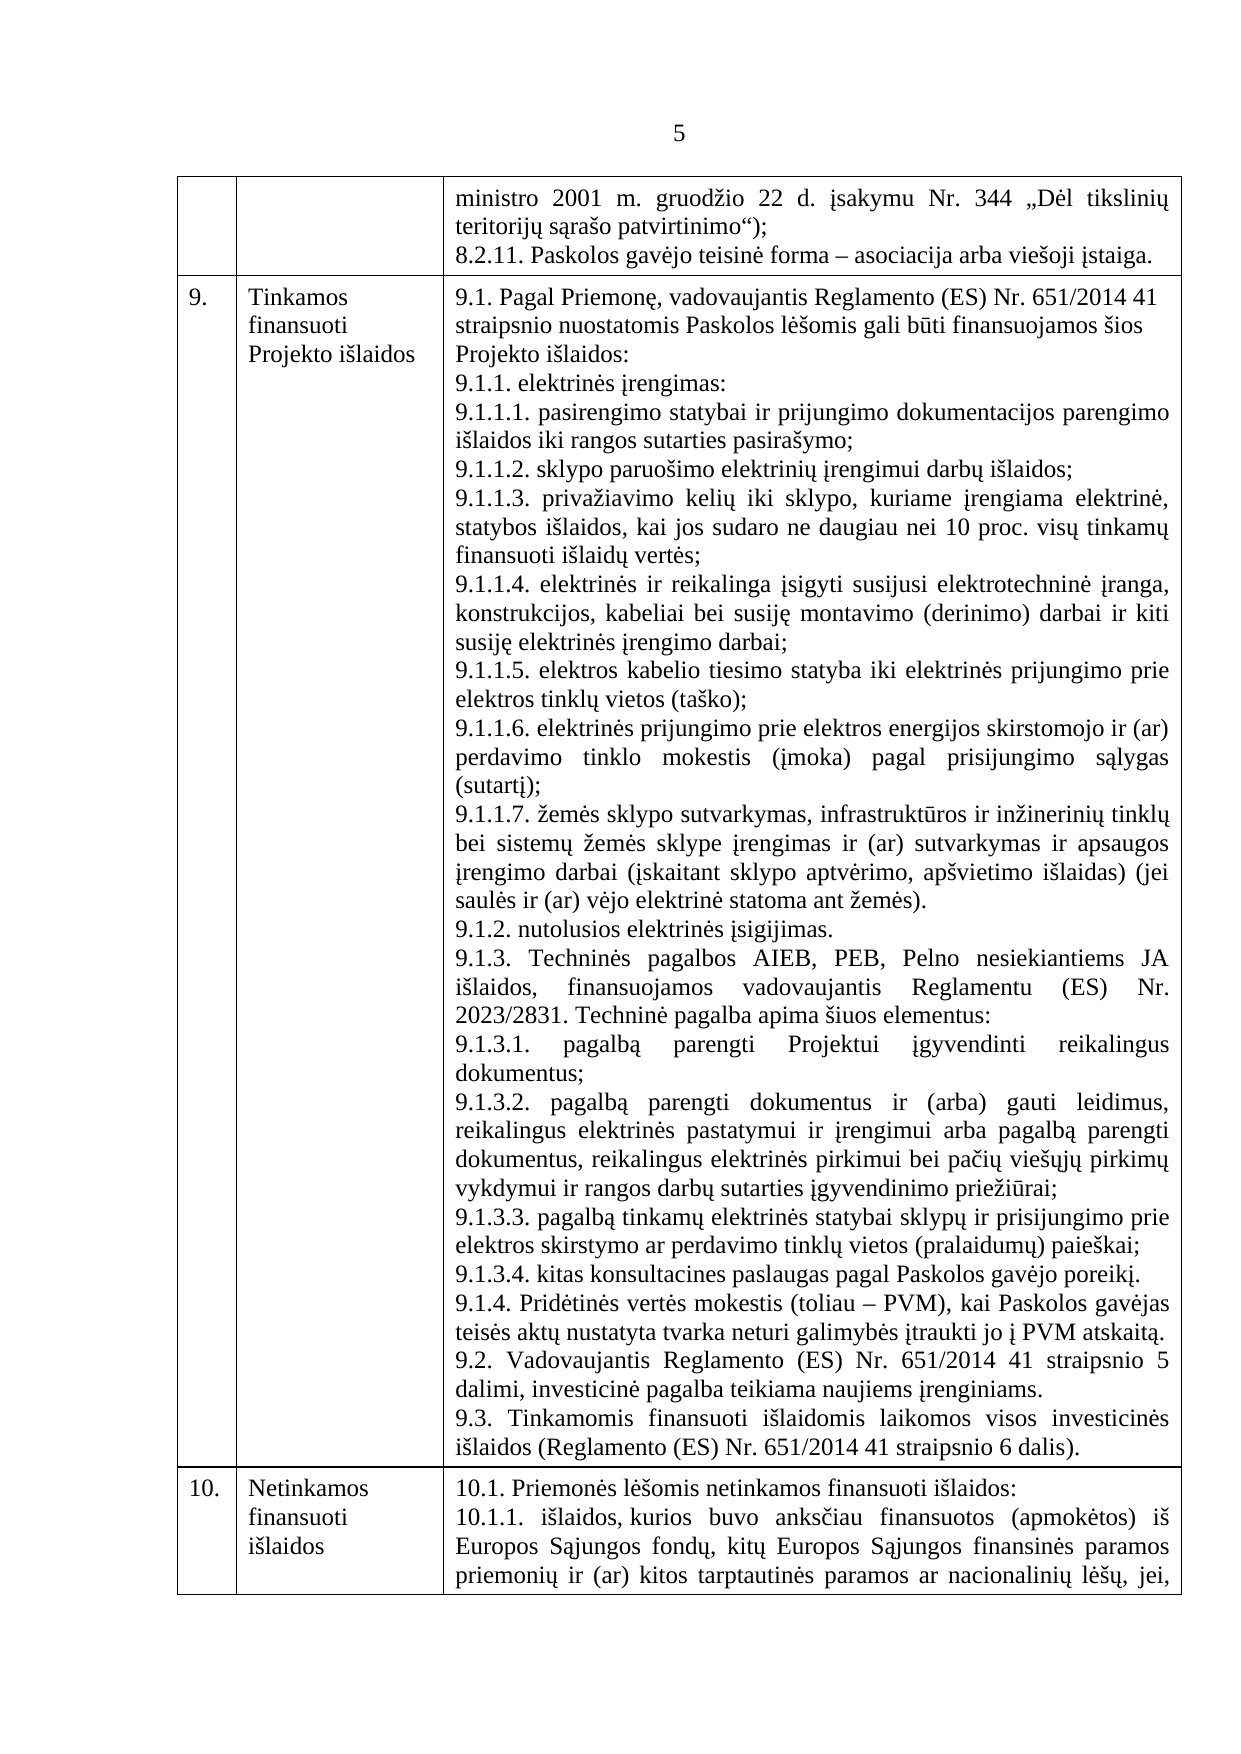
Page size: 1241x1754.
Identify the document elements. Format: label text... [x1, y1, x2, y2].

table_cell Tinkamos finansuoti Projekto išlaidos [237, 276, 443, 1466]
table_cell 10.1. Priemonės lėšomis netinkamos finansuoti išlaidos: 10.1.1. išlaidos, kurios buvo anksčiau finansuotos (apmokėtos) iš Europos Sąjungos fondų, kitų Europos Sąjungos finansinės paramos priemonių ir (ar) kitos tarptautinės paramos ar nacionalinių lėšų, jei, [444, 1468, 1181, 1594]
table_cell Netinkamos finansuoti išlaidos [237, 1468, 443, 1594]
table_cell 9.1. Pagal Priemonę, vadovaujantis Reglamento (ES) Nr. 651/2014 41 straipsnio nuostatomis Paskolos lėšomis gali būti finansuojamos šios Projekto išlaidos: 9.1.1. elektrinės įrengimas: 9.1.1.1. pasirengimo statybai ir prijungimo dokumentacijos parengimo išlaidos iki rangos sutarties pasirašymo; 9.1.1.2. sklypo paruošimo elektrinių įrengimui darbų išlaidos; 9.1.1.3. privažiavimo kelių iki sklypo, kuriame įrengiama elektrinė, statybos išlaidos, kai jos sudaro ne daugiau nei 10 proc. visų tinkamų finansuoti išlaidų vertės; 9.1.1.4. elektrinės ir reikalinga įsigyti susijusi elektrotechninė įranga, konstrukcijos, kabeliai bei susiję montavimo (derinimo) darbai ir kiti susiję elektrinės įrengimo darbai; 9.1.1.5. elektros kabelio tiesimo statyba iki elektrinės prijungimo prie elektros tinklų vietos (taško); 9.1.1.6. elektrinės prijungimo prie elektros energijos skirstomojo ir (ar) perdavimo tinklo mokestis (įmoka) pagal prisijungimo sąlygas (sutartį); 9.1.1.7. žemės sklypo sutvarkymas, infrastruktūros ir inžinerinių tinklų bei sistemų žemės sklype įrengimas ir (ar) sutvarkymas ir apsaugos įrengimo darbai (įskaitant sklypo aptvėrimo, apšvietimo išlaidas) (jei saulės ir (ar) vėjo elektrinė statoma ant žemės). 9.1.2. nutolusios elektrinės įsigijimas. 9.1.3. Techninės pagalbos AIEB, PEB, Pelno nesiekiantiems JA išlaidos, finansuojamos vadovaujantis Reglamentu (ES) Nr. 2023/2831. Techninė pagalba apima šiuos elementus: 9.1.3.1. pagalbą parengti Projektui įgyvendinti reikalingus dokumentus; 9.1.3.2. pagalbą parengti dokumentus ir (arba) gauti leidimus, reikalingus elektrinės pastatymui ir įrengimui arba pagalbą parengti dokumentus, reikalingus elektrinės pirkimui bei pačių viešųjų pirkimų vykdymui ir rangos darbų sutarties įgyvendinimo priežiūrai; 9.1.3.3. pagalbą tinkamų elektrinės statybai sklypų ir prisijungimo prie elektros skirstymo ar perdavimo tinklų vietos (pralaidumų) paieškai; 9.1.3.4. kitas konsultacines paslaugas pagal Paskolos gavėjo poreikį. 9.1.4. Pridėtinės vertės mokestis (toliau – PVM), kai Paskolos gavėjas teisės aktų nustatyta tvarka neturi galimybės įtraukti jo į PVM atskaitą. 9.2. Vadovaujantis Reglamento (ES) Nr. 651/2014 41 straipsnio 5 dalimi, investicinė pagalba teikiama naujiems įrenginiams. 9.3. Tinkamomis finansuoti išlaidomis laikomos visos investicinės išlaidos (Reglamento (ES) Nr. 651/2014 41 straipsnio 6 dalis). [444, 276, 1181, 1466]
table_cell ministro 2001 m. gruodžio 22 d. įsakymu Nr. 344 „Dėl tikslinių teritorijų sąrašo patvirtinimo“); 8.2.11. Paskolos gavėjo teisinė forma – asociacija arba viešoji įstaiga. [444, 177, 1181, 275]
table_cell 10. [178, 1468, 236, 1594]
table_cell [178, 177, 236, 275]
table_cell [237, 177, 443, 275]
table_cell 9. [178, 276, 236, 1466]
